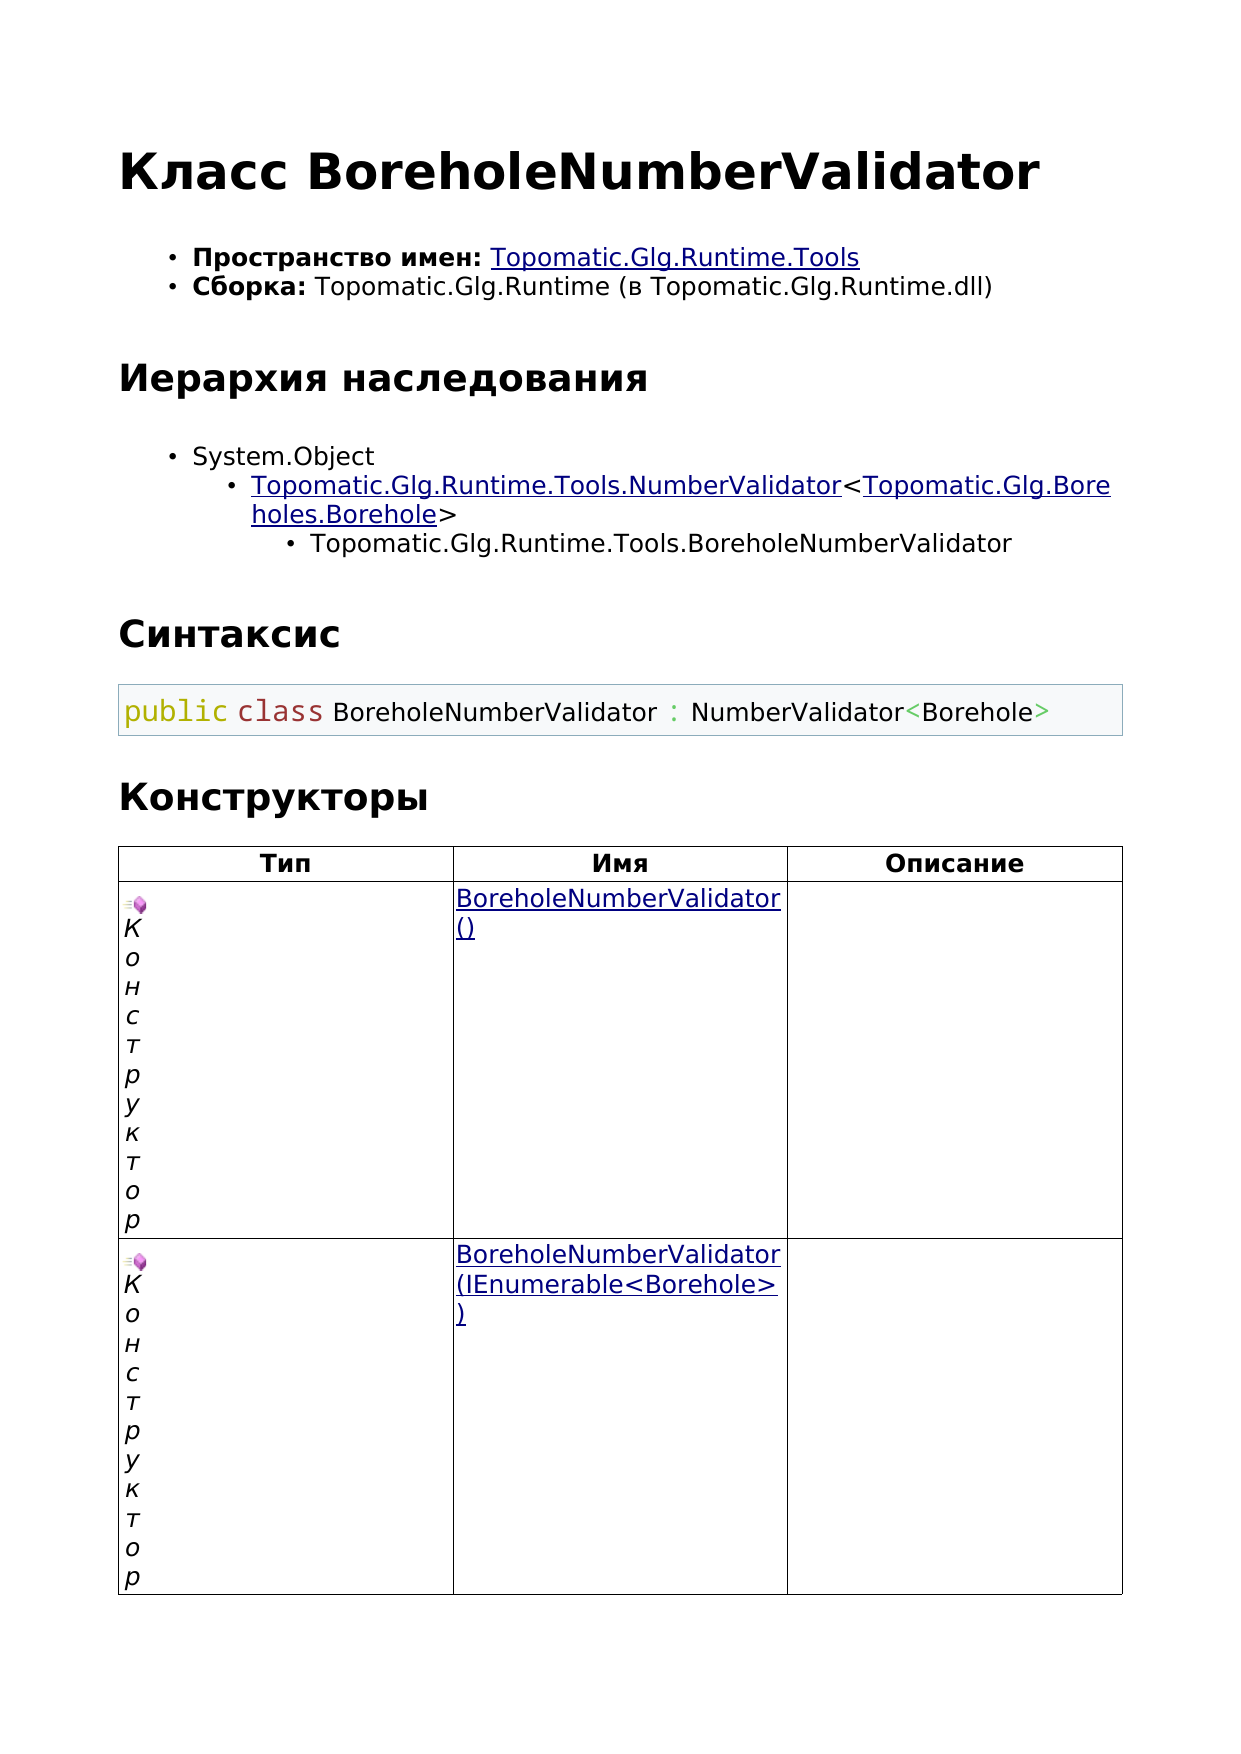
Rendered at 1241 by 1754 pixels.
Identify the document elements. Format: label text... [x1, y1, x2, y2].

list Topomatic.Glg.Runtime.Tools.NumberValidator<Topomatic.Glg.Boreholes.Borehole> [236, 471, 1122, 529]
table_cell [788, 882, 1122, 1238]
list Пространство имен: Topomatic.Glg.Runtime.Tools [177, 243, 1122, 272]
table_cell [119, 882, 453, 1238]
list Topomatic.Glg.Runtime.Tools.BoreholeNumberValidator [295, 529, 1122, 558]
subtitle Иерархия наследования [118, 356, 1122, 400]
table_header Тип [119, 847, 453, 881]
table_header public class BoreholeNumberValidator : NumberValidator<Borehole> [119, 685, 1122, 735]
table_cell [788, 1239, 1122, 1594]
subtitle Класс BoreholeNumberValidator [118, 143, 1122, 201]
table_header Имя [454, 847, 787, 881]
table_cell BoreholeNumberValidator(IEnumerable<Borehole>) [454, 1239, 787, 1594]
picture [121, 896, 147, 914]
table_cell BoreholeNumberValidator() [454, 882, 787, 1238]
table_header Описание [788, 847, 1122, 881]
list Сборка: Topomatic.Glg.Runtime (в Topomatic.Glg.Runtime.dll) [177, 272, 1122, 302]
picture [121, 1253, 147, 1271]
subtitle Конструкторы [118, 775, 1122, 819]
table_cell [119, 1239, 453, 1594]
list System.Object [177, 442, 1122, 471]
subtitle Синтаксис [118, 613, 1122, 657]
